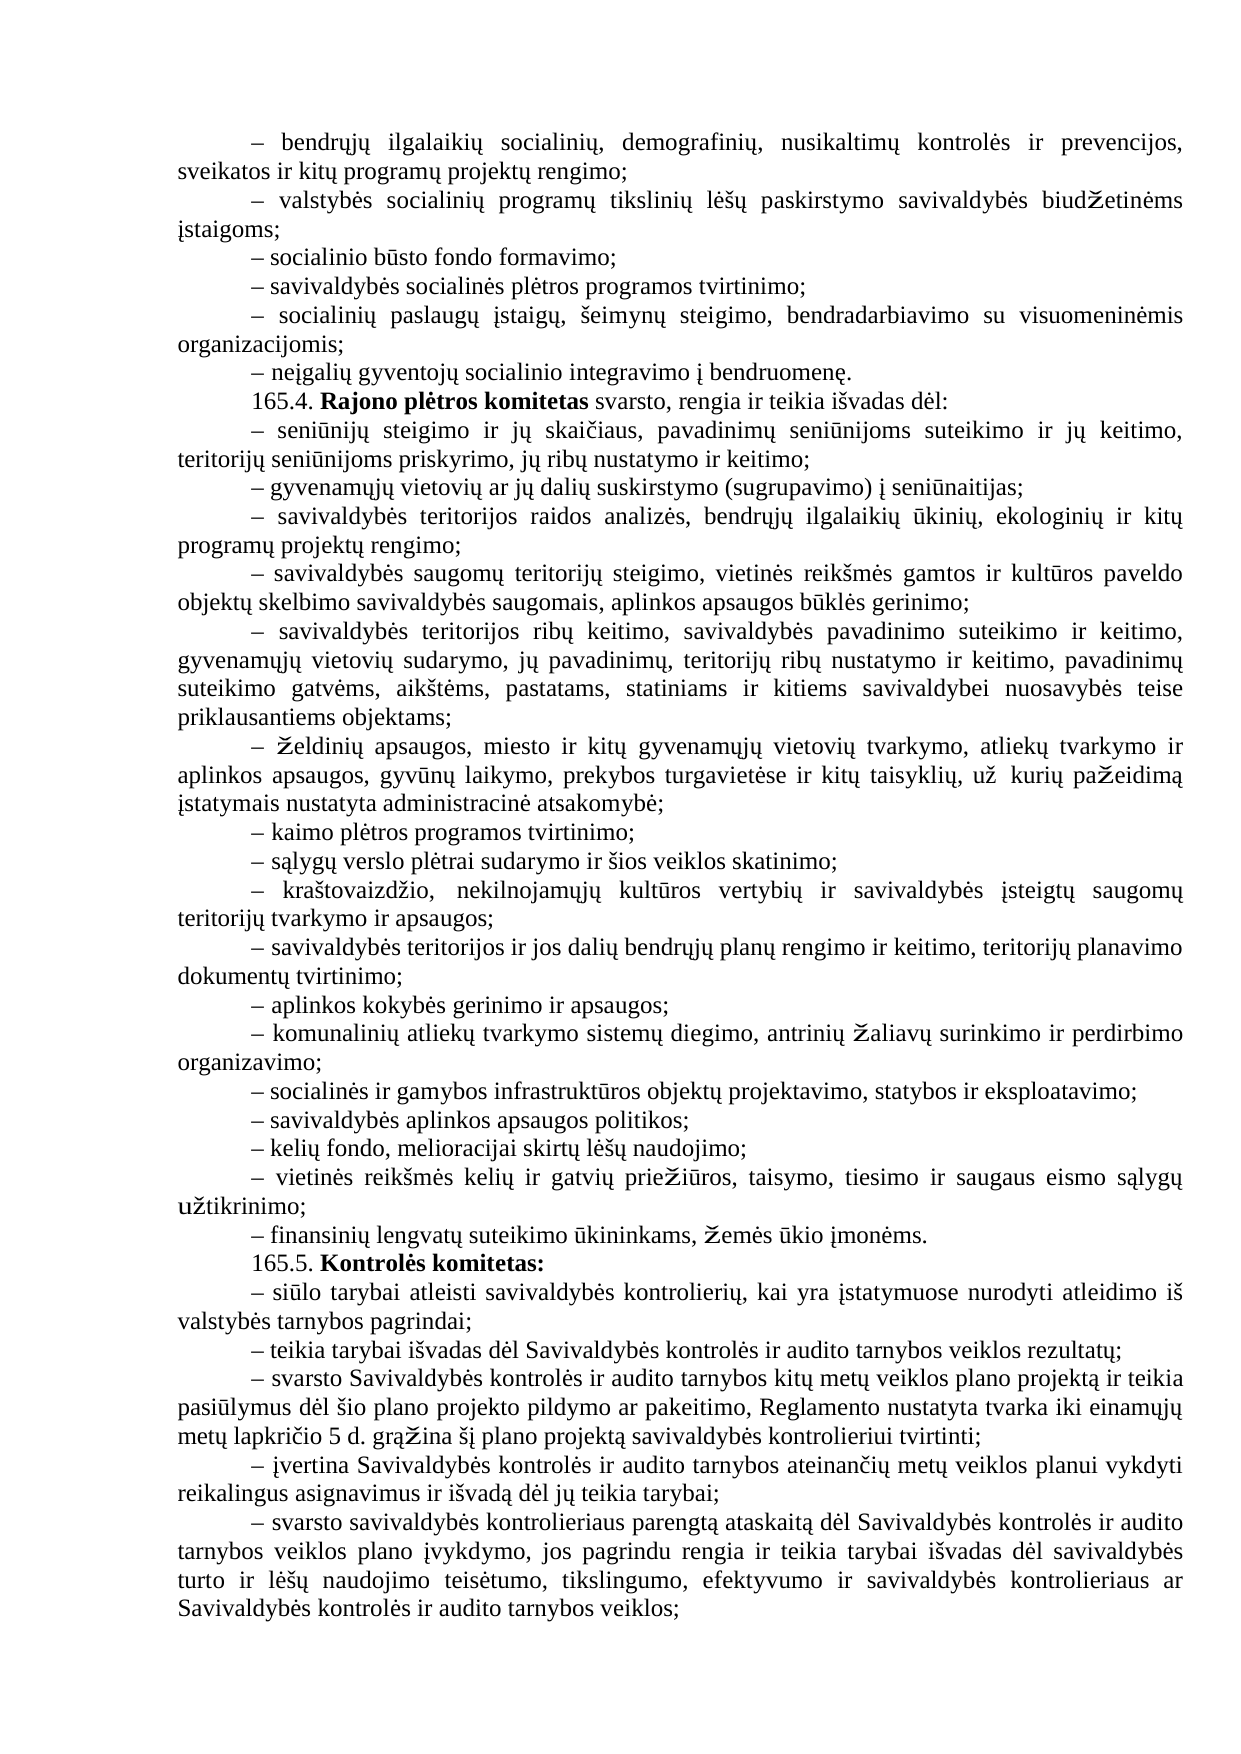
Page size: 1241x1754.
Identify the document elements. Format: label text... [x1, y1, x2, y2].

text – svarsto savivaldybės kontrolieriaus parengtą ataskaitą dėl Savivaldybės kontrolės ir audito tarnybos veiklos plano įvykdymo, jos pagrindu rengia ir teikia tarybai išvadas dėl savivaldybės turto ir lėšų naudojimo teisėtumo, tikslingumo, efektyvumo ir savivaldybės kontrolieriaus ar Savivaldybės kontrolės ir audito tarnybos veiklos; [177, 1507, 1183, 1622]
text – savivaldybės teritorijos raidos analizės, bendrųjų ilgalaikių ūkinių, ekologinių ir kitų programų projektų rengimo; [177, 501, 1183, 558]
text 165.5. Kontrolės komitetas: [177, 1248, 1183, 1277]
text – želdinių apsaugos, miesto ir kitų gyvenamųjų vietovių tvarkymo, atliekų tvarkymo ir aplinkos apsaugos, gyvūnų laikymo, prekybos turgavietėse ir kitų taisyklių, už kurių pažeidimą įstatymais nustatyta administracinė atsakomybė; [177, 731, 1183, 817]
text – savivaldybės aplinkos apsaugos politikos; [177, 1105, 1183, 1133]
text – socialinio būsto fondo formavimo; [177, 242, 1183, 271]
text – kraštovaizdžio, nekilnojamųjų kultūros vertybių ir savivaldybės įsteigtų saugomų teritorijų tvarkymo ir apsaugos; [177, 875, 1183, 932]
text – komunalinių atliekų tvarkymo sistemų diegimo, antrinių žaliavų surinkimo ir perdirbimo organizavimo; [177, 1018, 1183, 1076]
text – kaimo plėtros programos tvirtinimo; [177, 817, 1183, 846]
text – neįgalių gyventojų socialinio integravimo į bendruomenę. [177, 357, 1183, 386]
text – teikia tarybai išvadas dėl Savivaldybės kontrolės ir audito tarnybos veiklos rezultatų; [177, 1335, 1183, 1363]
text – gyvenamųjų vietovių ar jų dalių suskirstymo (sugrupavimo) į seniūnaitijas; [177, 472, 1183, 501]
text – finansinių lengvatų suteikimo ūkininkams, žemės ūkio įmonėms. [177, 1220, 1183, 1248]
text – socialinių paslaugų įstaigų, šeimynų steigimo, bendradarbiavimo su visuomeninėmis organizacijomis; [177, 300, 1183, 357]
text – sąlygų verslo plėtrai sudarymo ir šios veiklos skatinimo; [177, 846, 1183, 875]
text – bendrųjų ilgalaikių socialinių, demografinių, nusikaltimų kontrolės ir prevencijos, sveikatos ir kitų programų projektų rengimo; [177, 127, 1183, 185]
text – kelių fondo, melioracijai skirtų lėšų naudojimo; [177, 1133, 1183, 1162]
text 165.4. Rajono plėtros komitetas svarsto, rengia ir teikia išvadas dėl: [177, 386, 1183, 415]
text – seniūnijų steigimo ir jų skaičiaus, pavadinimų seniūnijoms suteikimo ir jų keitimo, teritorijų seniūnijoms priskyrimo, jų ribų nustatymo ir keitimo; [177, 415, 1183, 472]
text – savivaldybės saugomų teritorijų steigimo, vietinės reikšmės gamtos ir kultūros paveldo objektų skelbimo savivaldybės saugomais, aplinkos apsaugos būklės gerinimo; [177, 558, 1183, 616]
text – savivaldybės socialinės plėtros programos tvirtinimo; [177, 271, 1183, 300]
text – siūlo tarybai atleisti savivaldybės kontrolierių, kai yra įstatymuose nurodyti atleidimo iš valstybės tarnybos pagrindai; [177, 1277, 1183, 1335]
text – valstybės socialinių programų tikslinių lėšų paskirstymo savivaldybės biudžetinėms įstaigoms; [177, 185, 1183, 242]
text – aplinkos kokybės gerinimo ir apsaugos; [177, 990, 1183, 1018]
text – vietinės reikšmės kelių ir gatvių priežiūros, taisymo, tiesimo ir saugaus eismo sąlygų užtikrinimo; [177, 1162, 1183, 1220]
text – įvertina Savivaldybės kontrolės ir audito tarnybos ateinančių metų veiklos planui vykdyti reikalingus asignavimus ir išvadą dėl jų teikia tarybai; [177, 1450, 1183, 1507]
text – svarsto Savivaldybės kontrolės ir audito tarnybos kitų metų veiklos plano projektą ir teikia pasiūlymus dėl šio plano projekto pildymo ar pakeitimo, Reglamento nustatyta tvarka iki einamųjų metų lapkričio 5 d. grąžina šį plano projektą savivaldybės kontrolieriui tvirtinti; [177, 1363, 1183, 1450]
text – savivaldybės teritorijos ir jos dalių bendrųjų planų rengimo ir keitimo, teritorijų planavimo dokumentų tvirtinimo; [177, 932, 1183, 990]
text – socialinės ir gamybos infrastruktūros objektų projektavimo, statybos ir eksploatavimo; [177, 1076, 1183, 1105]
text – savivaldybės teritorijos ribų keitimo, savivaldybės pavadinimo suteikimo ir keitimo, gyvenamųjų vietovių sudarymo, jų pavadinimų, teritorijų ribų nustatymo ir keitimo, pavadinimų suteikimo gatvėms, aikštėms, pastatams, statiniams ir kitiems savivaldybei nuosavybės teise priklausantiems objektams; [177, 616, 1183, 731]
